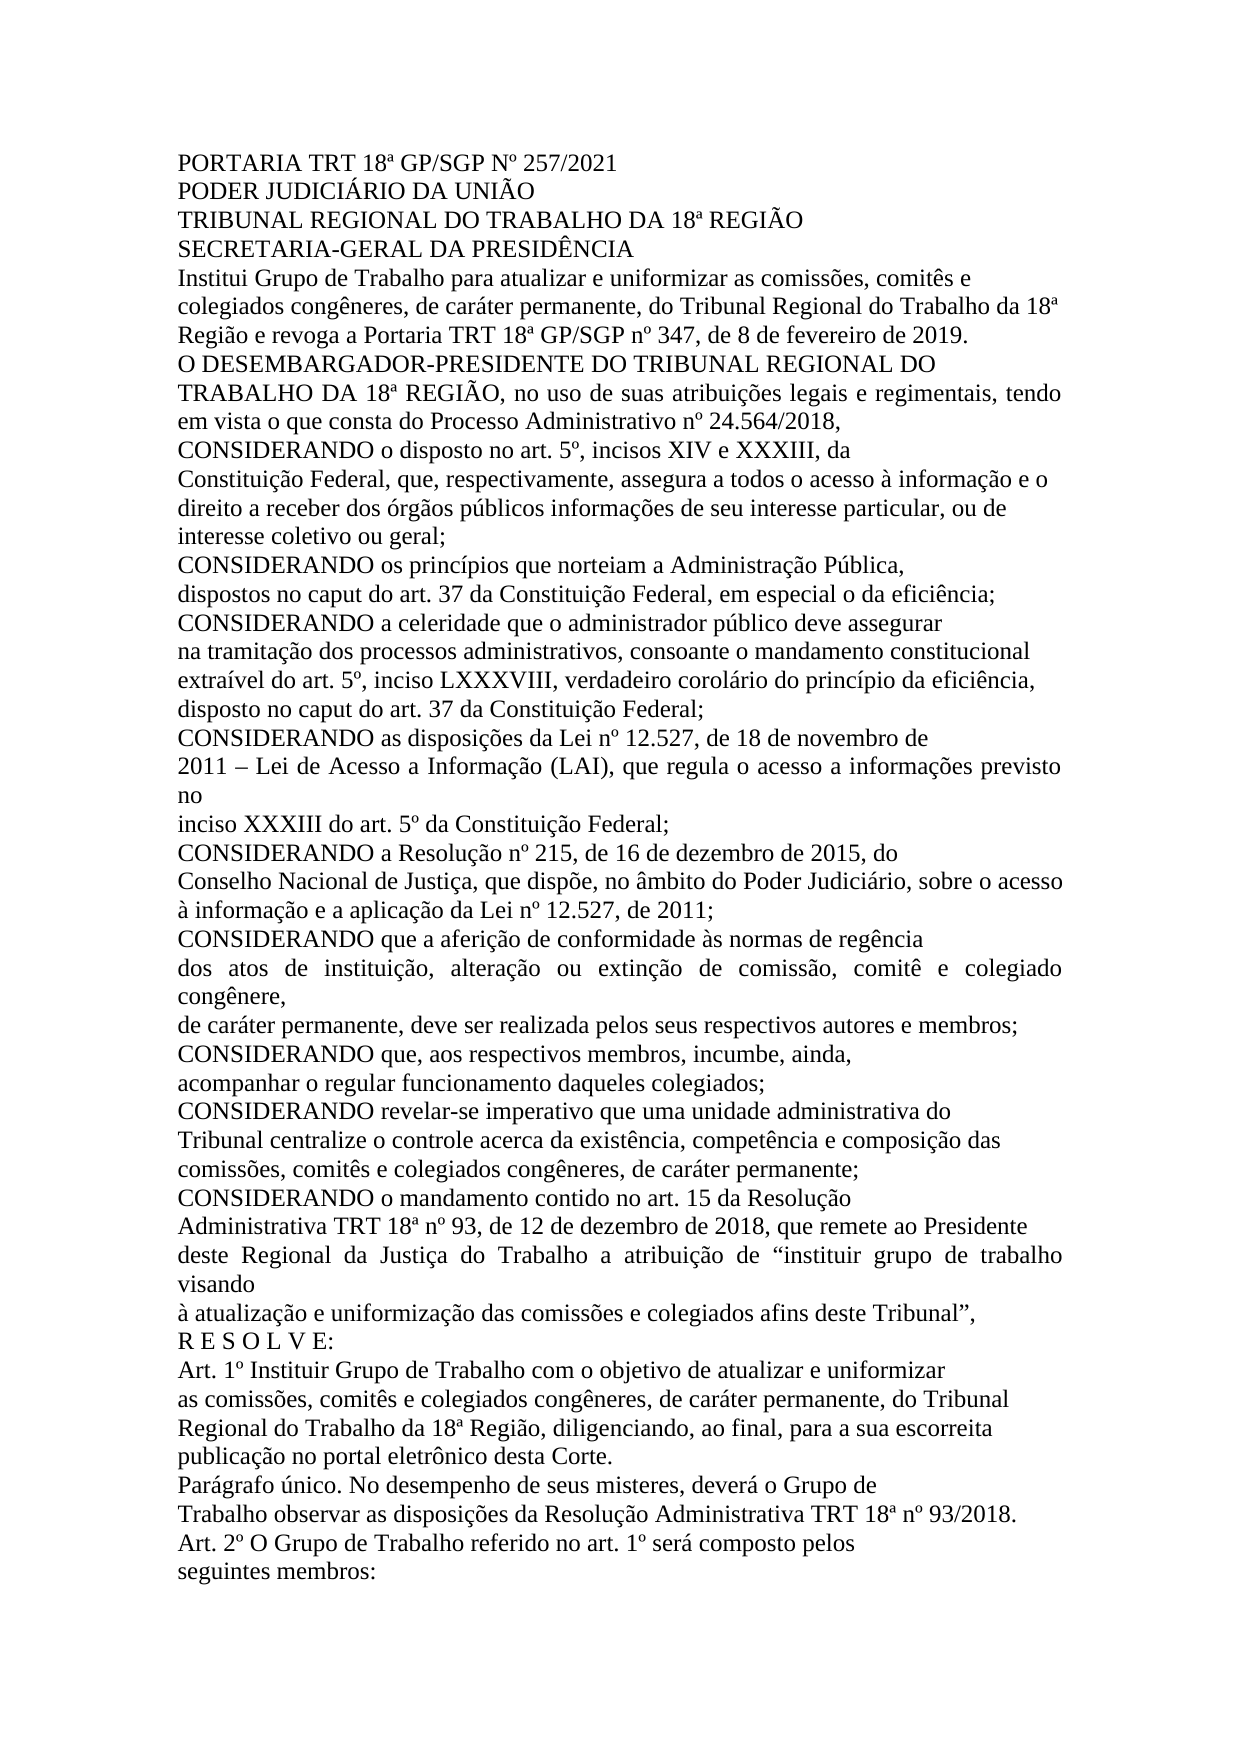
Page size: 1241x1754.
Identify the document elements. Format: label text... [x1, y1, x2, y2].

text CONSIDERANDO que a aferição de conformidade às normas de regência [177, 924, 1063, 953]
text PODER JUDICIÁRIO DA UNIÃO [177, 176, 1063, 205]
text CONSIDERANDO a celeridade que o administrador público deve assegurar [177, 608, 1063, 636]
text publicação no portal eletrônico desta Corte. [177, 1441, 1063, 1470]
text SECRETARIA-GERAL DA PRESIDÊNCIA [177, 234, 1063, 263]
text seguintes membros: [177, 1556, 1063, 1585]
text Art. 1º Instituir Grupo de Trabalho com o objetivo de atualizar e uniformizar [177, 1355, 1063, 1384]
text 2011 – Lei de Acesso a Informação (LAI), que regula o acesso a informações previsto no [177, 751, 1063, 809]
text CONSIDERANDO os princípios que norteiam a Administração Pública, [177, 550, 1063, 579]
text inciso XXXIII do art. 5º da Constituição Federal; [177, 809, 1063, 838]
text Art. 2º O Grupo de Trabalho referido no art. 1º será composto pelos [177, 1528, 1063, 1556]
text CONSIDERANDO o mandamento contido no art. 15 da Resolução [177, 1183, 1063, 1211]
text à informação e a aplicação da Lei nº 12.527, de 2011; [177, 895, 1063, 924]
text Institui Grupo de Trabalho para atualizar e uniformizar as comissões, comitês e colegiados congêneres, de caráter permanente, do Tribunal Regional do Trabalho da 18ª Região e revoga a Portaria TRT 18ª GP/SGP nº 347, de 8 de fevereiro de 2019. [177, 263, 1063, 349]
text Regional do Trabalho da 18ª Região, diligenciando, ao final, para a sua escorreita [177, 1413, 1063, 1441]
text Administrativa TRT 18ª nº 93, de 12 de dezembro de 2018, que remete ao Presidente [177, 1211, 1063, 1240]
text disposto no caput do art. 37 da Constituição Federal; [177, 694, 1063, 723]
text interesse coletivo ou geral; [177, 521, 1063, 550]
text à atualização e uniformização das comissões e colegiados afins deste Tribunal”, [177, 1298, 1063, 1326]
text comissões, comitês e colegiados congêneres, de caráter permanente; [177, 1154, 1063, 1183]
text Conselho Nacional de Justiça, que dispõe, no âmbito do Poder Judiciário, sobre o acesso [177, 866, 1063, 895]
text CONSIDERANDO a Resolução nº 215, de 16 de dezembro de 2015, do [177, 838, 1063, 866]
text extraível do art. 5º, inciso LXXXVIII, verdadeiro corolário do princípio da eficiência, [177, 665, 1063, 694]
text deste Regional da Justiça do Trabalho a atribuição de “instituir grupo de trabalho visando [177, 1240, 1063, 1298]
text acompanhar o regular funcionamento daqueles colegiados; [177, 1068, 1063, 1096]
text PORTARIA TRT 18ª GP/SGP Nº 257/2021 [177, 148, 1063, 176]
text de caráter permanente, deve ser realizada pelos seus respectivos autores e membros; [177, 1010, 1063, 1039]
text CONSIDERANDO as disposições da Lei nº 12.527, de 18 de novembro de [177, 723, 1063, 751]
text as comissões, comitês e colegiados congêneres, de caráter permanente, do Tribunal [177, 1384, 1063, 1413]
text CONSIDERANDO revelar-se imperativo que uma unidade administrativa do [177, 1096, 1063, 1125]
text na tramitação dos processos administrativos, consoante o mandamento constitucional [177, 636, 1063, 665]
text R E S O L V E: [177, 1326, 1063, 1355]
text Parágrafo único. No desempenho de seus misteres, deverá o Grupo de [177, 1470, 1063, 1499]
text dispostos no caput do art. 37 da Constituição Federal, em especial o da eficiência; [177, 579, 1063, 608]
text Constituição Federal, que, respectivamente, assegura a todos o acesso à informação e o [177, 464, 1063, 493]
text TRIBUNAL REGIONAL DO TRABALHO DA 18ª REGIÃO [177, 205, 1063, 234]
text dos atos de instituição, alteração ou extinção de comissão, comitê e colegiado congênere, [177, 953, 1063, 1010]
text TRABALHO DA 18ª REGIÃO, no uso de suas atribuições legais e regimentais, tendo em vista o que consta do Processo Administrativo nº 24.564/2018, [177, 378, 1063, 435]
text CONSIDERANDO o disposto no art. 5º, incisos XIV e XXXIII, da [177, 435, 1063, 464]
text direito a receber dos órgãos públicos informações de seu interesse particular, ou de [177, 493, 1063, 521]
text CONSIDERANDO que, aos respectivos membros, incumbe, ainda, [177, 1039, 1063, 1068]
text Tribunal centralize o controle acerca da existência, competência e composição das [177, 1125, 1063, 1154]
text Trabalho observar as disposições da Resolução Administrativa TRT 18ª nº 93/2018. [177, 1499, 1063, 1528]
text O DESEMBARGADOR-PRESIDENTE DO TRIBUNAL REGIONAL DO [177, 349, 1063, 378]
